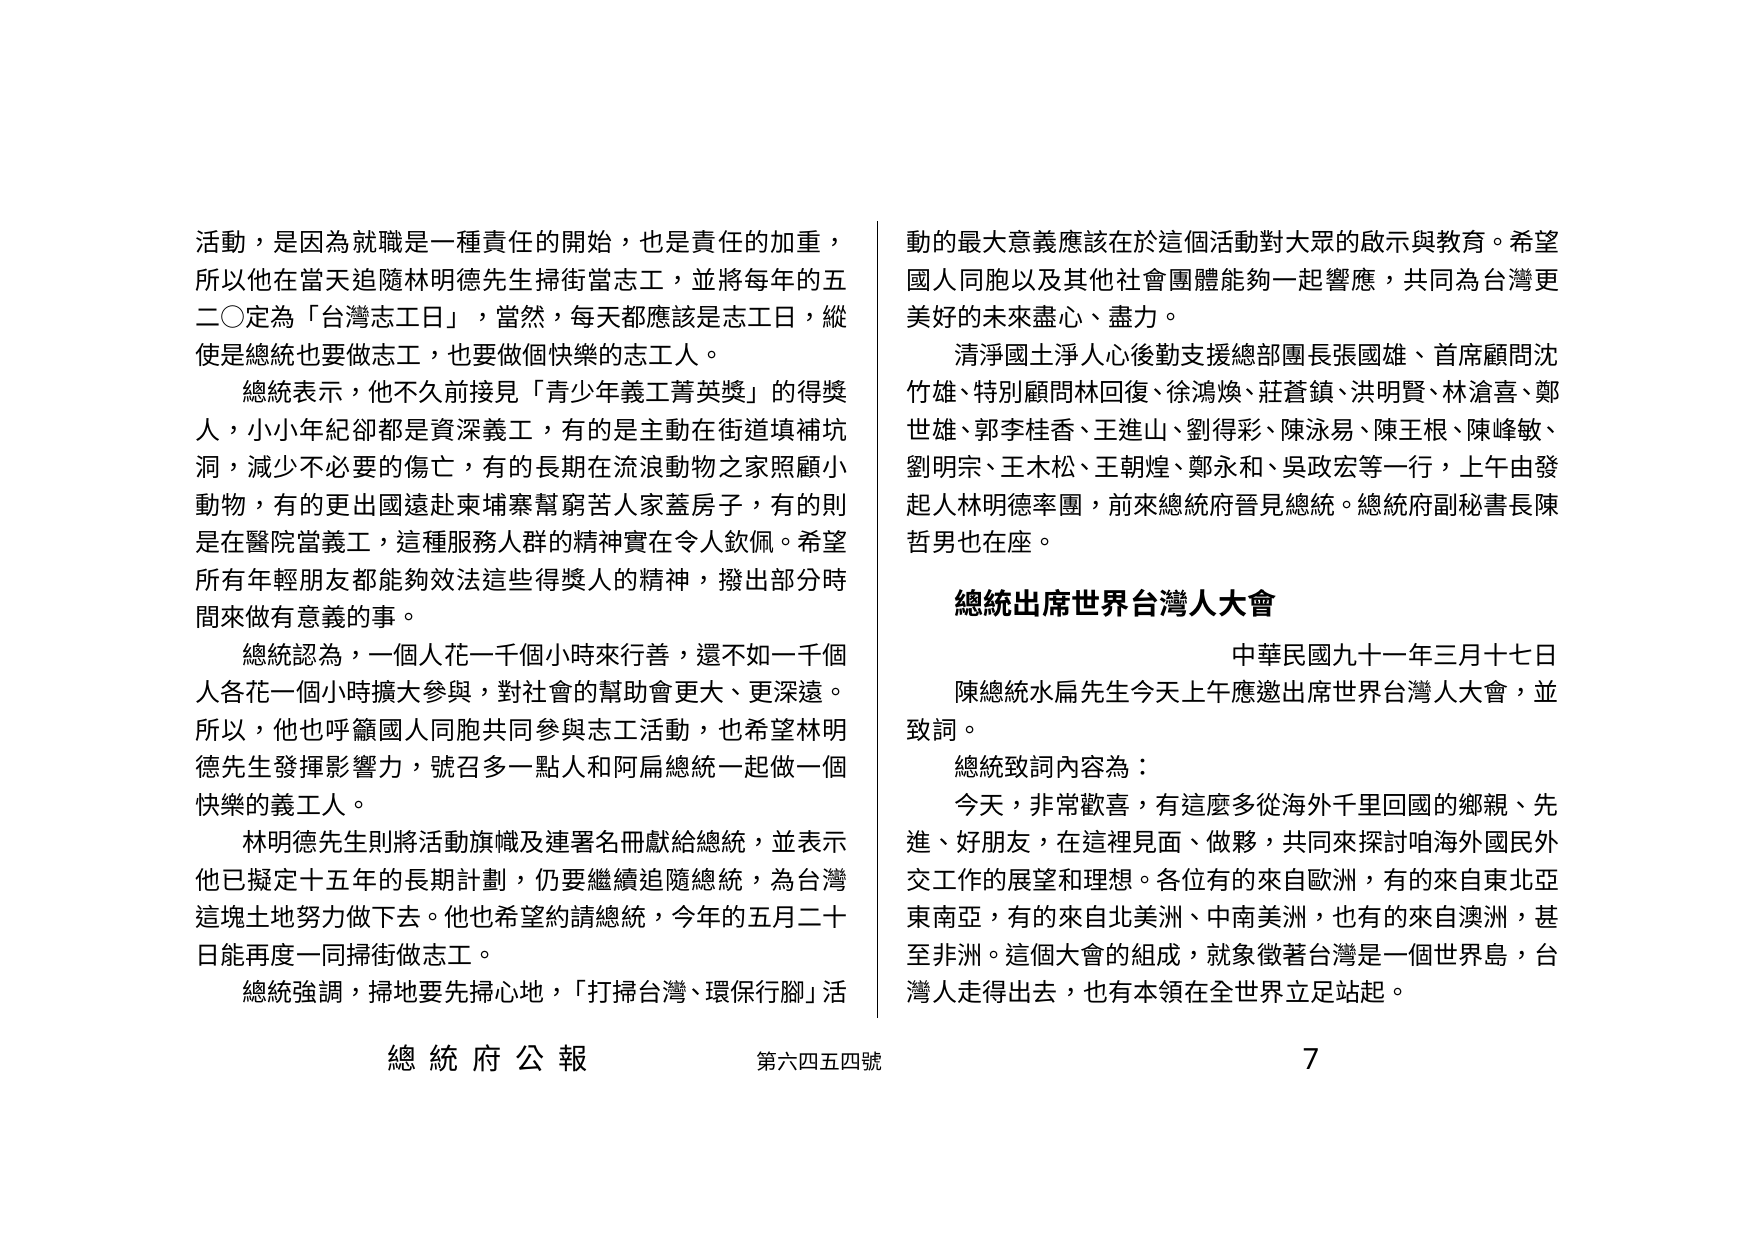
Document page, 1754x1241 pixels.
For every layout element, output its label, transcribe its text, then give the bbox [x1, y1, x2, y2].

text 動的最大意義應該在於這個活動對大眾的啟示與教育。希望國人同胞以及其他社會團體能夠一起響應，共同為台灣更美好的未來盡心、盡力。 [907, 222, 1559, 334]
text 總統並讚揚訪賓們都具有台灣之子的精神，對台灣環境保護的珍惜與倡議，是國人的最佳典範，更是學習的好榜樣。總統指出，去年五月二十日的就職紀念日，沒有安排慶祝活動，是因為就職是一種責任的開始，也是責任的加重，所以他在當天追隨林明德先生掃街當志工，並將每年的五二○定為「台灣志工日」，當然，每天都應該是志工日，縱使是總統也要做志工，也要做個快樂的志工人。 [195, 222, 847, 372]
text 總統出席世界台灣人大會 [954, 584, 1559, 622]
text 總統認為，一個人花一千個小時來行善，還不如一千個人各花一個小時擴大參與，對社會的幫助會更大、更深遠。所以，他也呼籲國人同胞共同參與志工活動，也希望林明德先生發揮影響力，號召多一點人和阿扁總統一起做一個快樂的義工人。 [195, 634, 847, 822]
text 林明德先生則將活動旗幟及連署名冊獻給總統，並表示他已擬定十五年的長期計劃，仍要繼續追隨總統，為台灣這塊土地努力做下去。他也希望約請總統，今年的五月二十日能再度一同掃街做志工。 [195, 822, 847, 972]
text 總統表示，他不久前接見「青少年義工菁英獎」的得獎人，小小年紀卻都是資深義工，有的是主動在街道填補坑洞，減少不必要的傷亡，有的長期在流浪動物之家照顧小動物，有的更出國遠赴柬埔寨幫窮苦人家蓋房子，有的則是在醫院當義工，這種服務人群的精神實在令人欽佩。希望所有年輕朋友都能夠效法這些得獎人的精神，撥出部分時間來做有意義的事。 [195, 372, 847, 634]
text 總統強調，掃地要先掃心地，「打掃台灣、環保行腳」活 [195, 972, 847, 1009]
text 總統致詞內容為： [907, 747, 1559, 784]
text 中華民國九十一年三月十七日 [907, 634, 1559, 672]
text 陳總統水扁先生今天上午應邀出席世界台灣人大會，並致詞。 [907, 672, 1559, 747]
text 今天，非常歡喜，有這麼多從海外千里回國的鄉親、先進、好朋友，在這裡見面、做夥，共同來探討咱海外國民外交工作的展望和理想。各位有的來自歐洲，有的來自東北亞、東南亞，有的來自北美洲、中南美洲，也有的來自澳洲，甚至非洲。這個大會的組成，就象徵著台灣是一個世界島，台灣人走得出去，也有本領在全世界立足站起。 [907, 784, 1559, 1009]
text 清淨國土淨人心後勤支援總部團長張國雄、首席顧問沈竹雄、特別顧問林回復、徐鴻煥、莊蒼鎮、洪明賢、林滄喜、鄭世雄、郭李桂香、王進山、劉得彩、陳泳易、陳王根、陳峰敏、劉明宗、王木松、王朝煌、鄭永和、吳政宏等一行，上午由發起人林明德率團，前來總統府晉見總統。總統府副秘書長陳哲男也在座。 [907, 334, 1559, 559]
